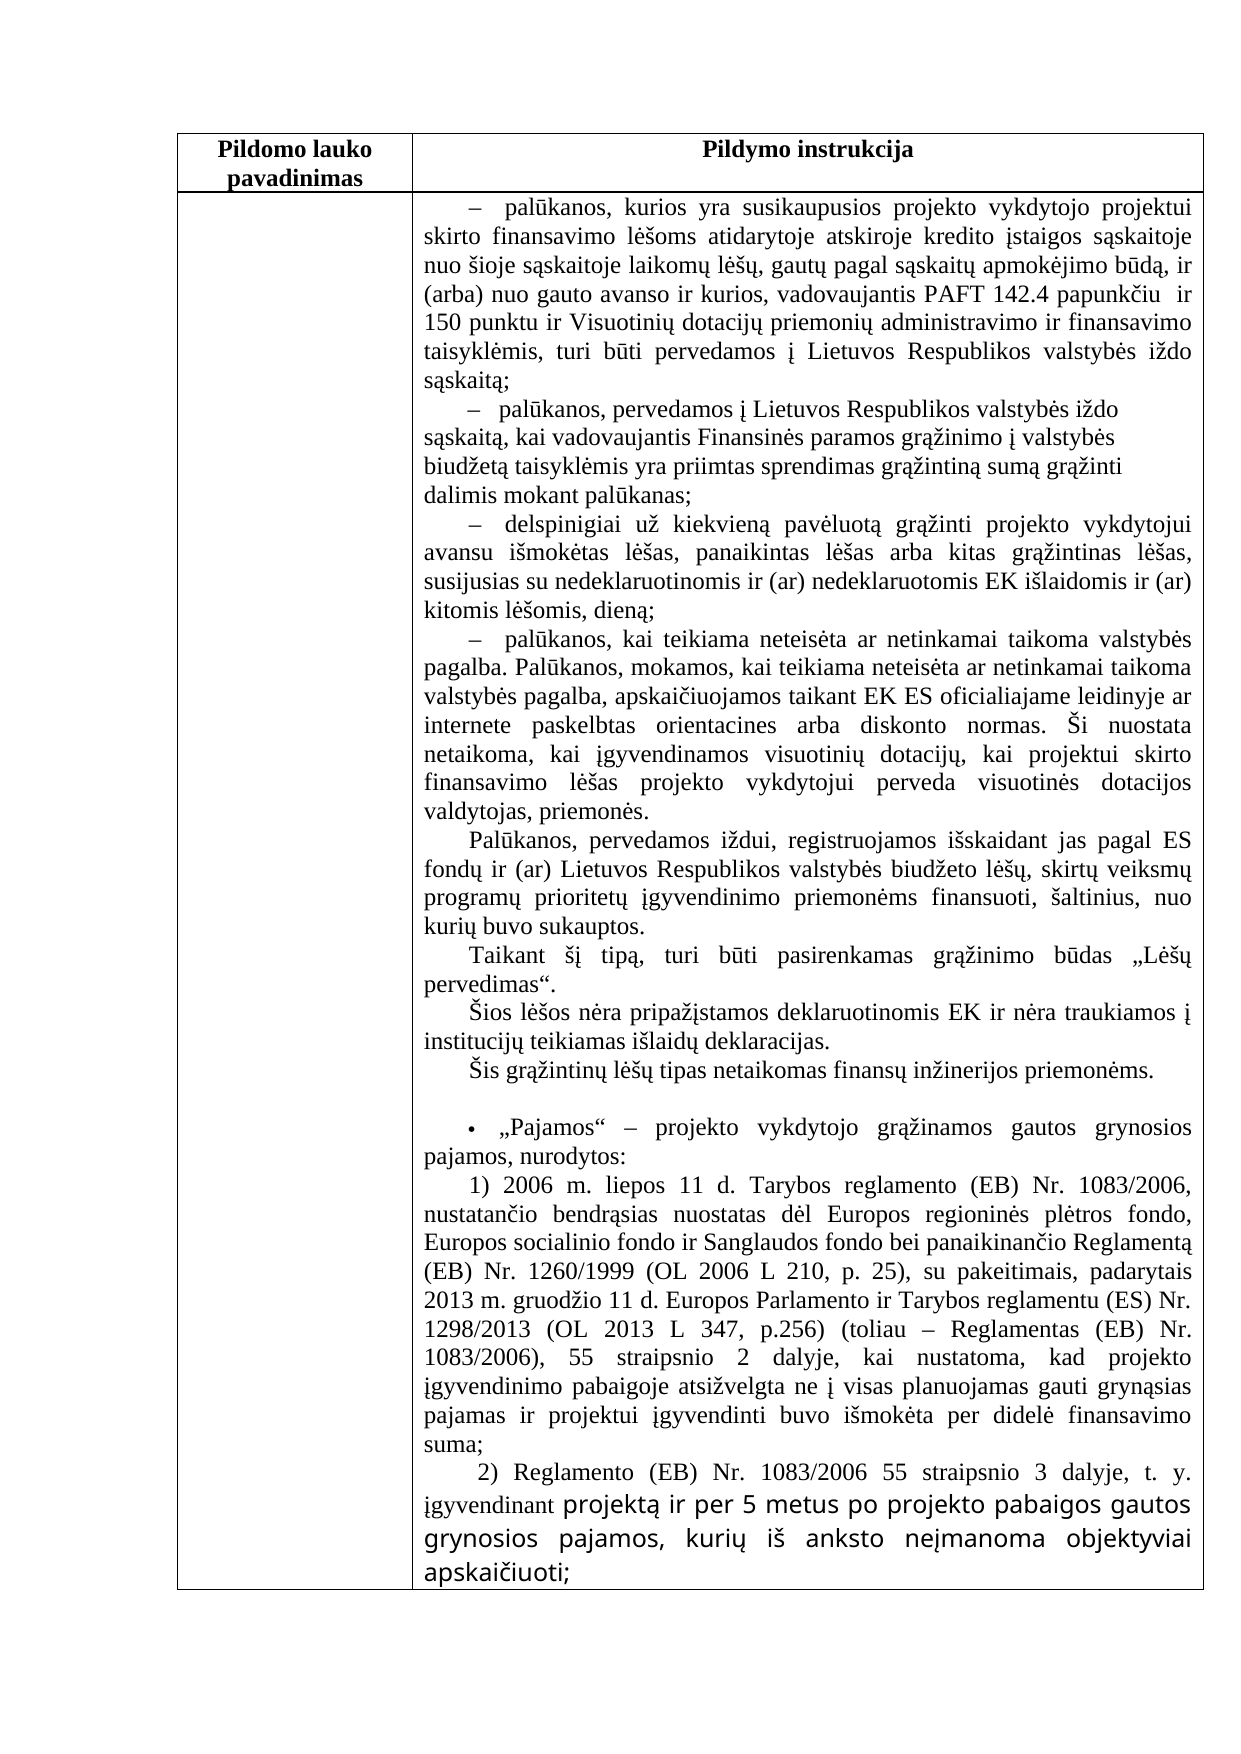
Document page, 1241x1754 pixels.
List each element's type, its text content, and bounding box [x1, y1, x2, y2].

table_cell – palūkanos, kurios yra susikaupusios projekto vykdytojo projektui skirto finansavimo lėšoms atidarytoje atskiroje kredito įstaigos sąskaitoje nuo šioje sąskaitoje laikomų lėšų, gautų pagal sąskaitų apmokėjimo būdą, ir (arba) nuo gauto avanso ir kurios, vadovaujantis PAFT 142.4 papunkčiu ir 150 punktu ir Visuotinių dotacijų priemonių administravimo ir finansavimo taisyklėmis, turi būti pervedamos į Lietuvos Respublikos valstybės iždo sąskaitą; – palūkanos, pervedamos į Lietuvos Respublikos valstybės iždo sąskaitą, kai vadovaujantis Finansinės paramos grąžinimo į valstybės biudžetą taisyklėmis yra priimtas sprendimas grąžintiną sumą grąžinti dalimis mokant palūkanas; – delspinigiai už kiekvieną pavėluotą grąžinti projekto vykdytojui avansu išmokėtas lėšas, panaikintas lėšas arba kitas grąžintinas lėšas, susijusias su nedeklaruotinomis ir (ar) nedeklaruotomis EK išlaidomis ir (ar) kitomis lėšomis, dieną; – palūkanos, kai teikiama neteisėta ar netinkamai taikoma valstybės pagalba. Palūkanos, mokamos, kai teikiama neteisėta ar netinkamai taikoma valstybės pagalba, apskaičiuojamos taikant EK ES oficialiajame leidinyje ar internete paskelbtas orientacines arba diskonto normas. Ši nuostata netaikoma, kai įgyvendinamos visuotinių dotacijų, kai projektui skirto finansavimo lėšas projekto vykdytojui perveda visuotinės dotacijos valdytojas, priemonės. Palūkanos, pervedamos iždui, registruojamos išskaidant jas pagal ES fondų ir (ar) Lietuvos Respublikos valstybės biudžeto lėšų, skirtų veiksmų programų prioritetų įgyvendinimo priemonėms finansuoti, šaltinius, nuo kurių buvo sukauptos. Taikant šį tipą, turi būti pasirenkamas grąžinimo būdas „Lėšų pervedimas“. Šios lėšos nėra pripažįstamos deklaruotinomis EK ir nėra traukiamos į institucijų teikiamas išlaidų deklaracijas. Šis grąžintinų lėšų tipas netaikomas finansų inžinerijos priemonėms.  „Pajamos“ – projekto vykdytojo grąžinamos gautos grynosios pajamos, nurodytos: 1) 2006 m. liepos 11 d. Tarybos reglamento (EB) Nr. 1083/2006, nustatančio bendrąsias nuostatas dėl Europos regioninės plėtros fondo, Europos socialinio fondo ir Sanglaudos fondo bei panaikinančio Reglamentą (EB) Nr. 1260/1999 (OL 2006 L 210, p. 25), su pakeitimais, padarytais 2013 m. gruodžio 11 d. Europos Parlamento ir Tarybos reglamentu (ES) Nr. 1298/2013 (OL 2013 L 347, p.256) (toliau – Reglamentas (EB) Nr. 1083/2006), 55 straipsnio 2 dalyje, kai nustatoma, kad projekto įgyvendinimo pabaigoje atsižvelgta ne į visas planuojamas gauti grynąsias pajamas ir projektui įgyvendinti buvo išmokėta per didelė finansavimo suma; 2) Reglamento (EB) Nr. 1083/2006 55 straipsnio 3 dalyje, t. y. įgyvendinant projektą ir per 5 metus po projekto pabaigos gautos grynosios pajamos, kurių iš anksto neįmanoma objektyviai apskaičiuoti; [413, 193, 1203, 1588]
table_cell [178, 193, 412, 1588]
table_header Pildomo lauko pavadinimas [178, 134, 412, 191]
table_header Pildymo instrukcija [413, 134, 1203, 191]
